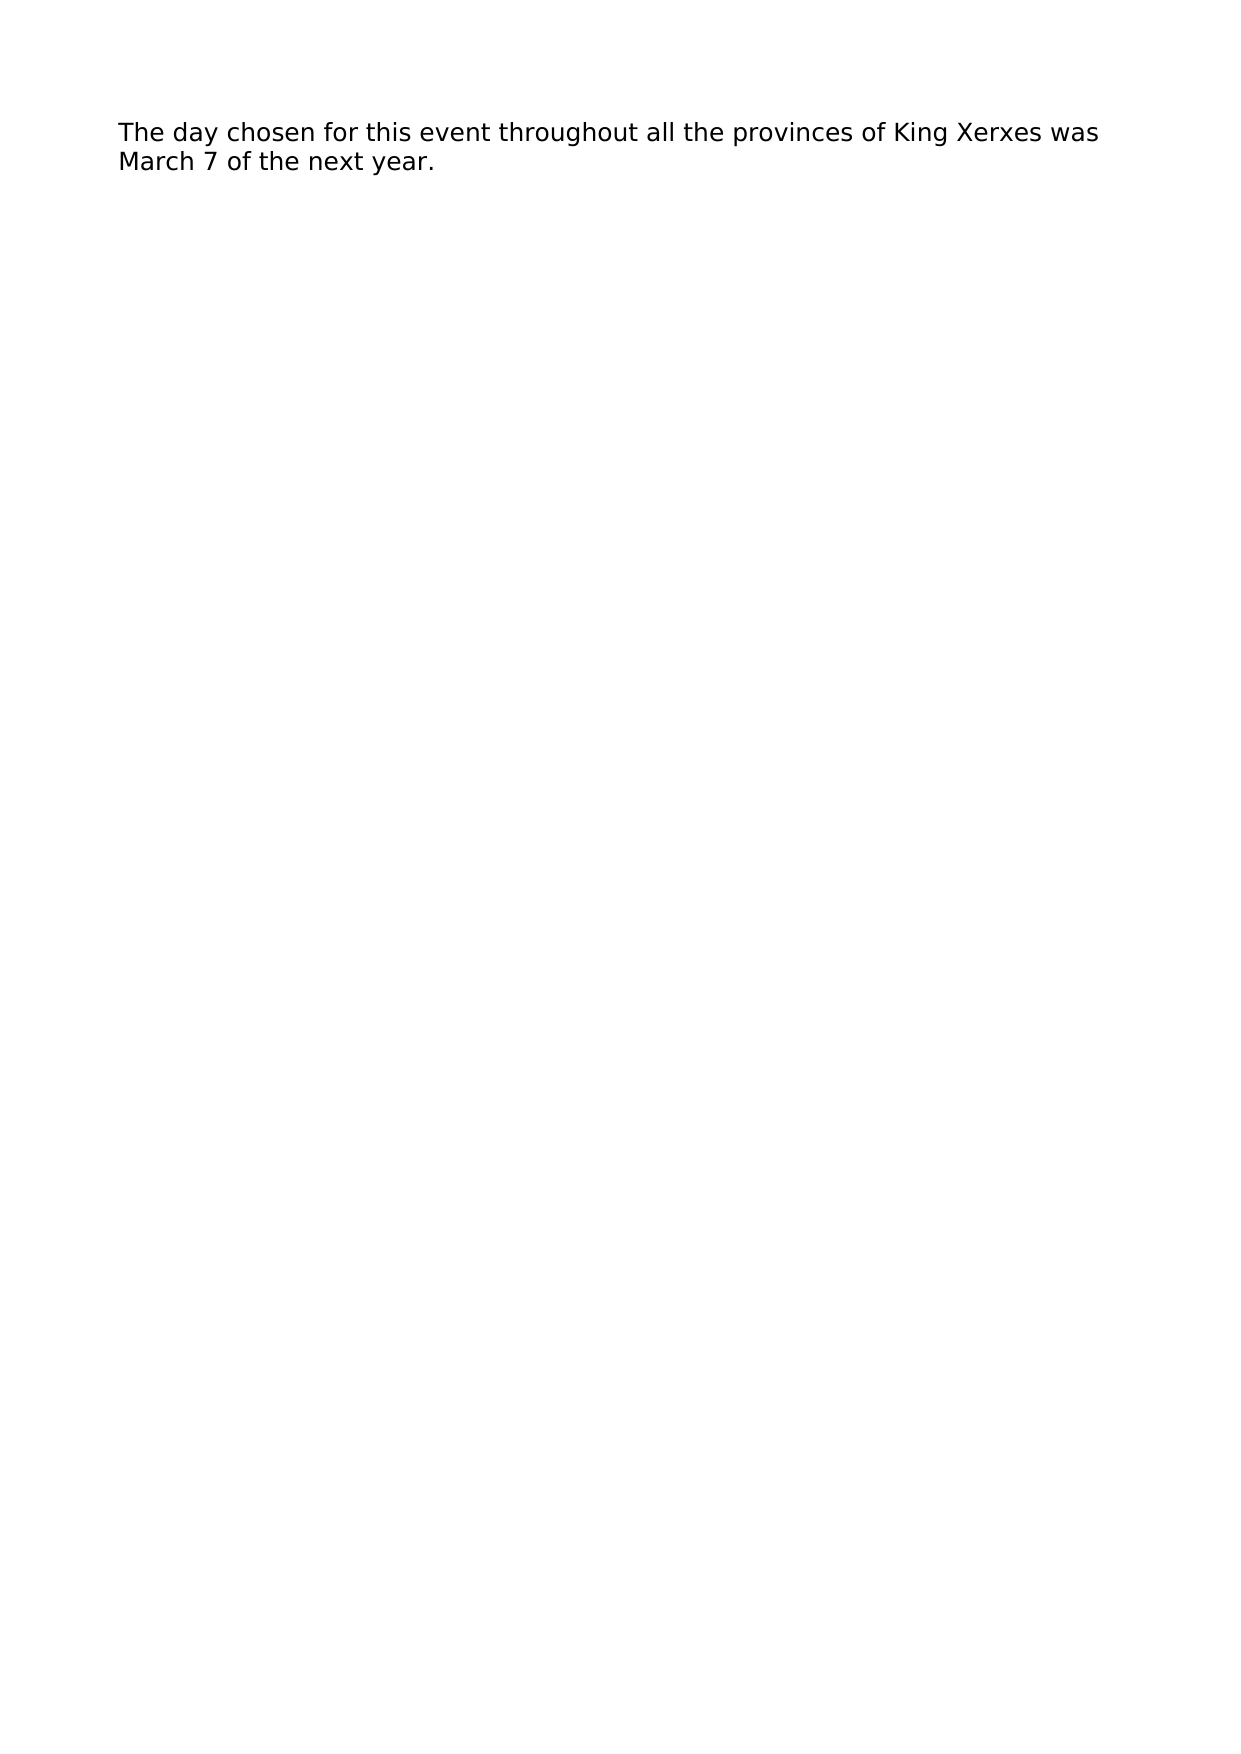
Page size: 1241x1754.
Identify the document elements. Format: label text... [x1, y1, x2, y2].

text The day chosen for this event throughout all the provinces of King Xerxes was March 7 of the next year. [118, 118, 1122, 176]
